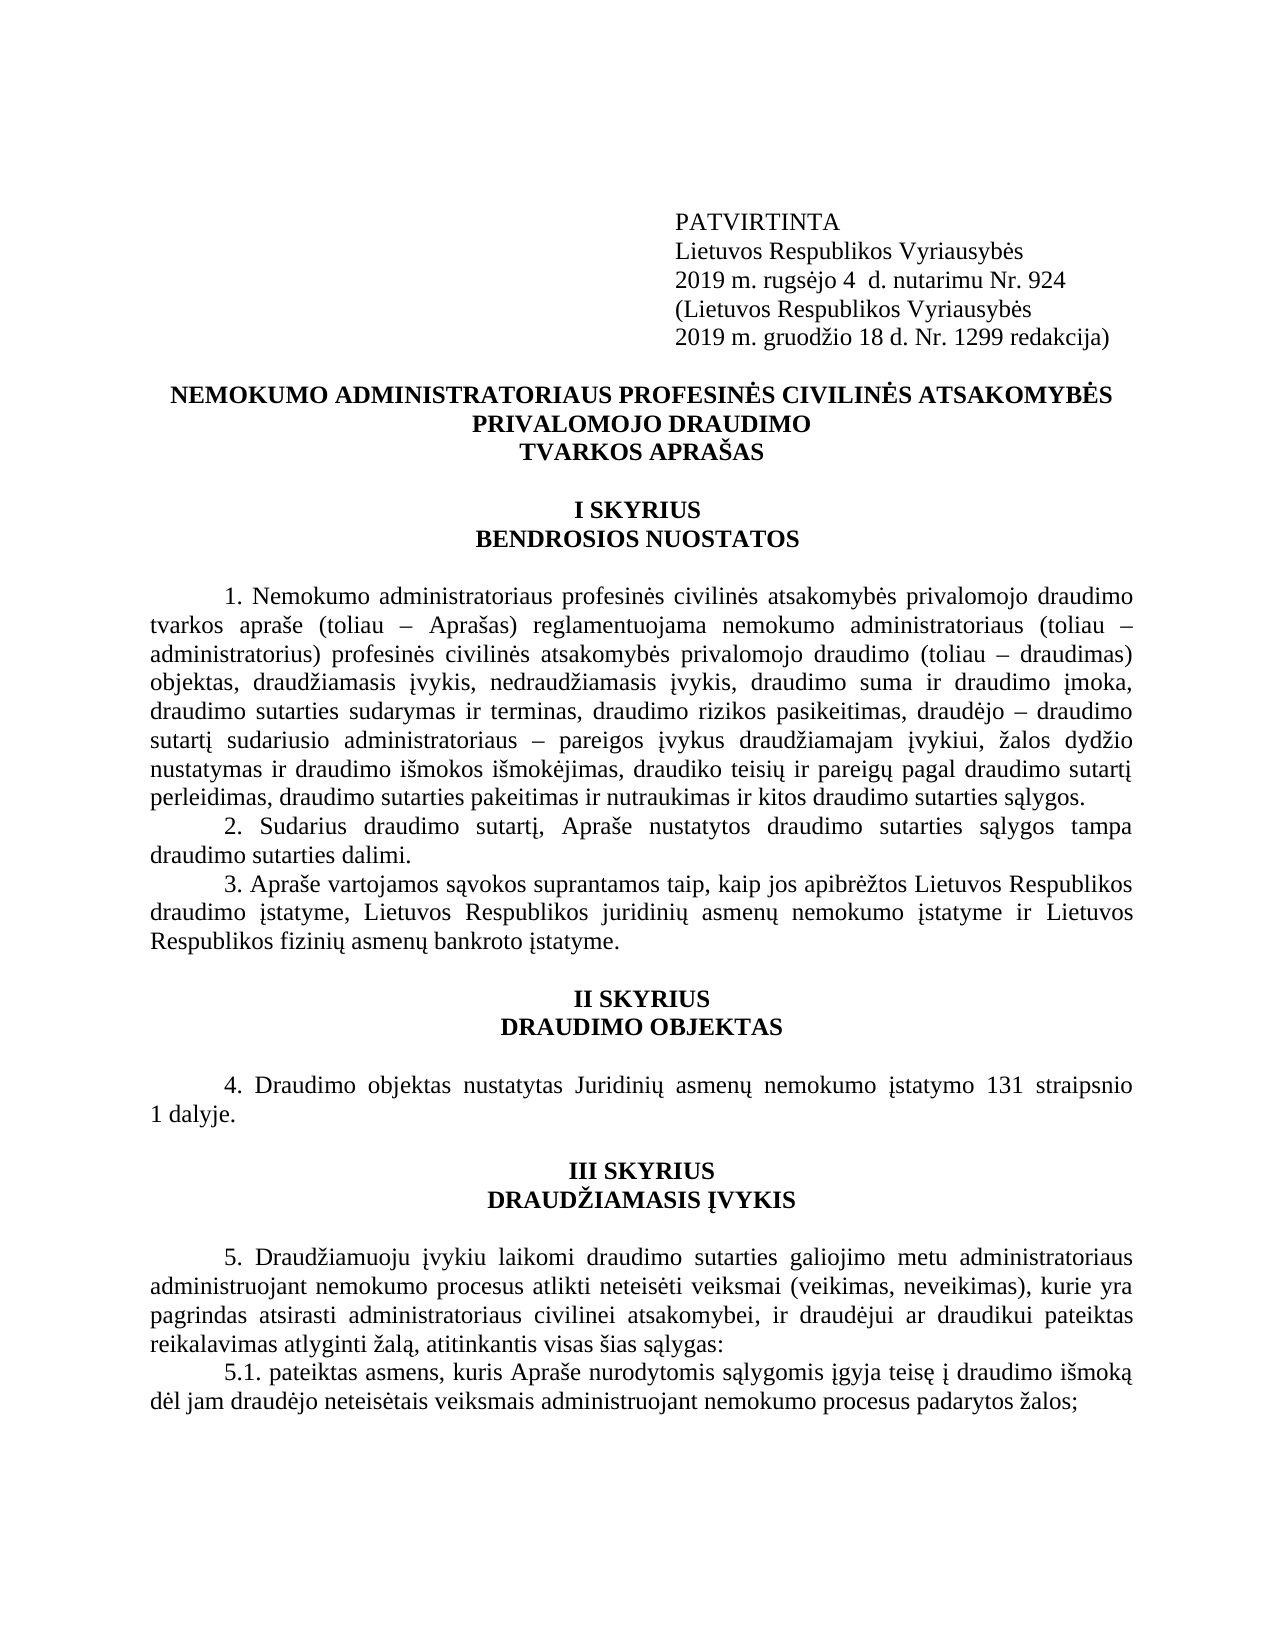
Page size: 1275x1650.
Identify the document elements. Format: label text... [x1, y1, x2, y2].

text III SKYRIUS [150, 1156, 1133, 1185]
text BENDROSIOS NUOSTATOS [150, 524, 1125, 552]
text 2. Sudarius draudimo sutartį, Apraše nustatytos draudimo sutarties sąlygos tampa draudimo sutarties dalimi. [150, 811, 1133, 869]
text 2019 m. gruodžio 18 d. Nr. 1299 redakcija) [675, 322, 1125, 351]
text 3. Apraše vartojamos sąvokos suprantamos taip, kaip jos apibrėžtos Lietuvos Respublikos draudimo įstatyme, Lietuvos Respublikos juridinių asmenų nemokumo įstatyme ir Lietuvos Respublikos fizinių asmenų bankroto įstatyme. [150, 869, 1133, 955]
text PATVIRTINTA [675, 207, 1125, 236]
text TVARKOS APRAŠAS [150, 437, 1133, 466]
text DRAUDŽIAMASIS ĮVYKIS [150, 1185, 1133, 1214]
text NEMOKUMO ADMINISTRATORIAUS PROFESINĖS CIVILINĖS ATSAKOMYBĖS PRIVALOMOJO DRAUDIMO [150, 380, 1133, 437]
text (Lietuvos Respublikos Vyriausybės [675, 294, 1125, 322]
text 5. Draudžiamuoju įvykiu laikomi draudimo sutarties galiojimo metu administratoriaus administruojant nemokumo procesus atlikti neteisėti veiksmai (veikimas, neveikimas), kurie yra pagrindas atsirasti administratoriaus civilinei atsakomybei, ir draudėjui ar draudikui pateiktas reikalavimas atlyginti žalą, atitinkantis visas šias sąlygas: [150, 1242, 1133, 1357]
text Lietuvos Respublikos Vyriausybės [675, 236, 1125, 265]
text II SKYRIUS [150, 984, 1133, 1012]
text I SKYRIUS [150, 495, 1125, 524]
text 1. Nemokumo administratoriaus profesinės civilinės atsakomybės privalomojo draudimo tvarkos apraše (toliau – Aprašas) reglamentuojama nemokumo administratoriaus (toliau – administratorius) profesinės civilinės atsakomybės privalomojo draudimo (toliau – draudimas) objektas, draudžiamasis įvykis, nedraudžiamasis įvykis, draudimo suma ir draudimo įmoka, draudimo sutarties sudarymas ir terminas, draudimo rizikos pasikeitimas, draudėjo – draudimo sutartį sudariusio administratoriaus – pareigos įvykus draudžiamajam įvykiui, žalos dydžio nustatymas ir draudimo išmokos išmokėjimas, draudiko teisių ir pareigų pagal draudimo sutartį perleidimas, draudimo sutarties pakeitimas ir nutraukimas ir kitos draudimo sutarties sąlygos. [150, 581, 1133, 811]
text 5.1. pateiktas asmens, kuris Apraše nurodytomis sąlygomis įgyja teisę į draudimo išmoką dėl jam draudėjo neteisėtais veiksmais administruojant nemokumo procesus padarytos žalos; [150, 1357, 1133, 1415]
text DRAUDIMO OBJEKTAS [150, 1012, 1133, 1041]
text 4. Draudimo objektas nustatytas Juridinių asmenų nemokumo įstatymo 131 straipsnio 1 dalyje. [150, 1070, 1133, 1127]
text 2019 m. rugsėjo 4 d. nutarimu Nr. 924 [675, 265, 1125, 294]
